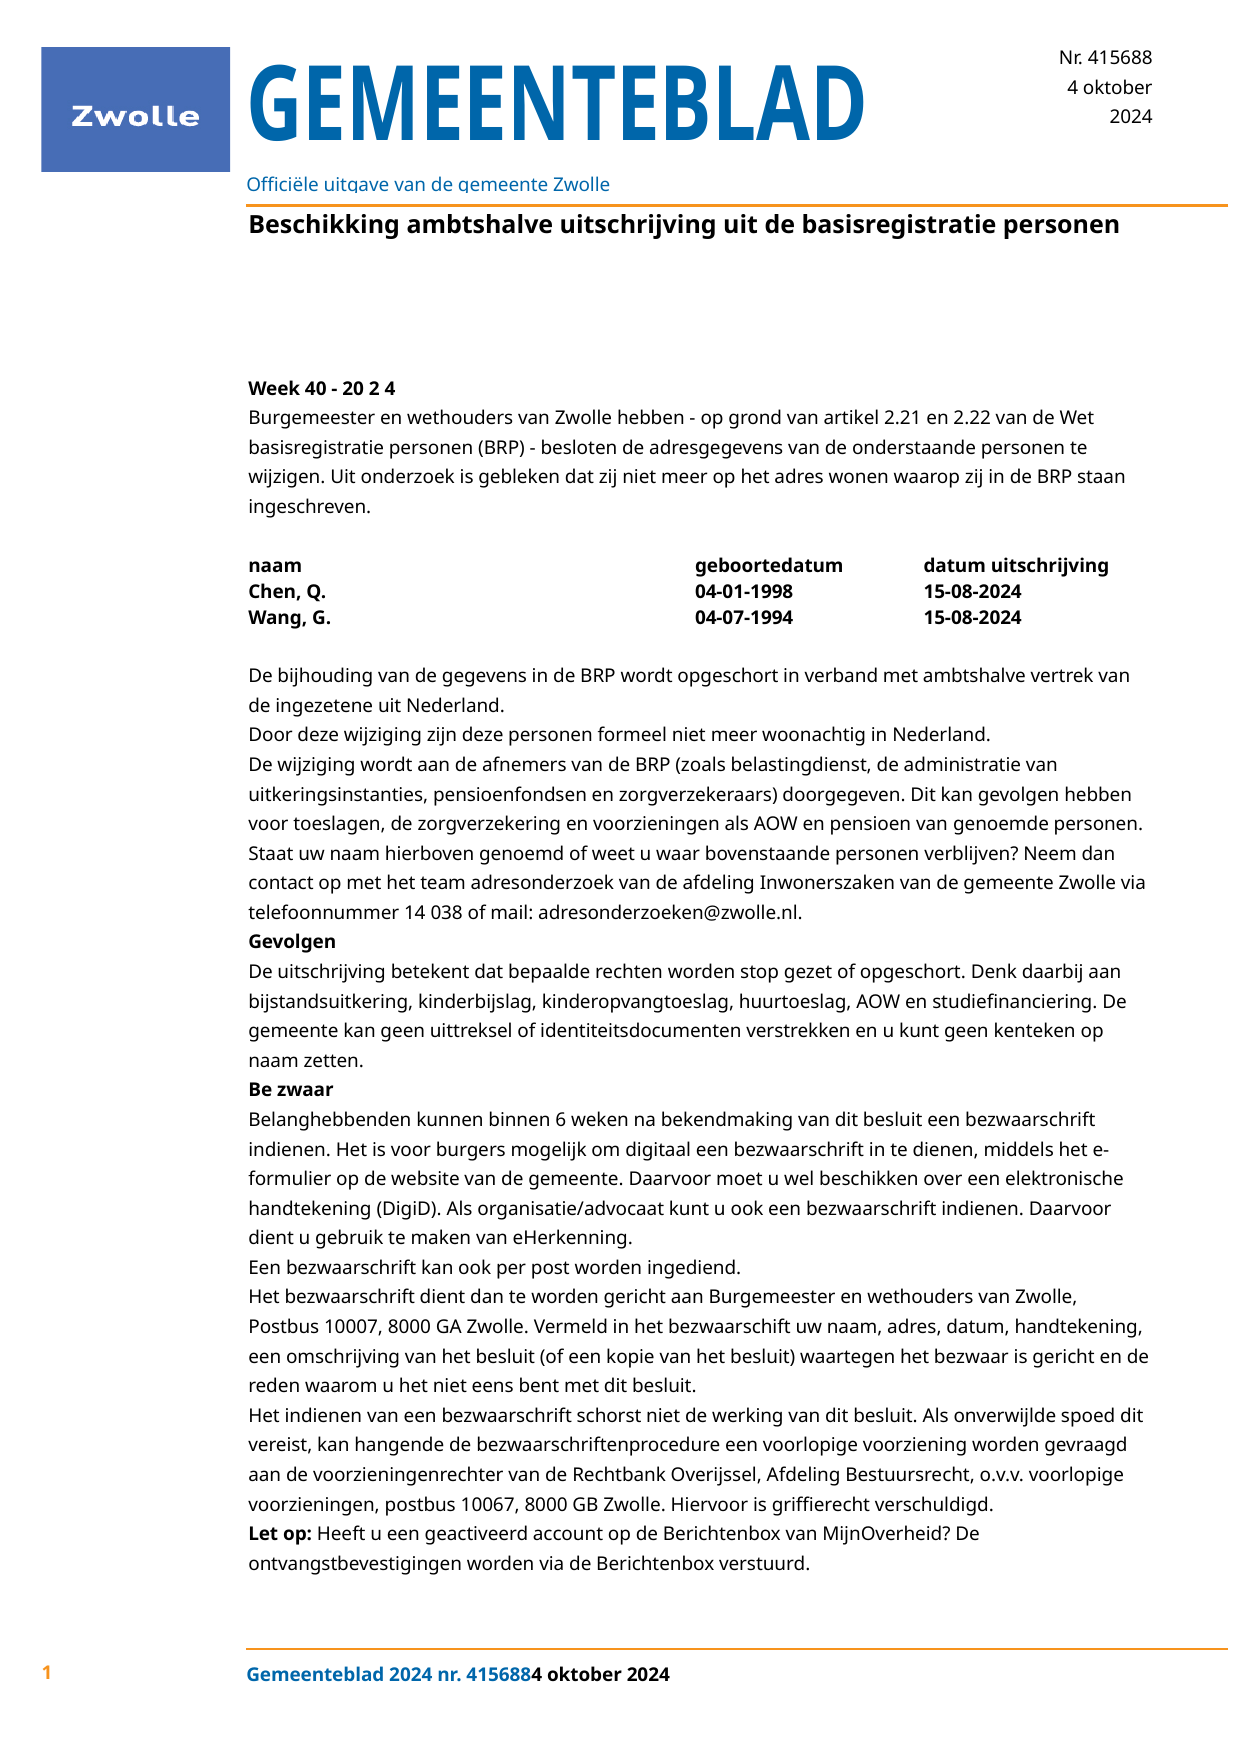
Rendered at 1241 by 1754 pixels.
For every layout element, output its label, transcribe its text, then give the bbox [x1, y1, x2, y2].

table_header naam [248, 553, 695, 578]
text Een bezwaarschrift kan ook per post worden ingediend. [248, 1254, 1152, 1280]
text Gevolgen [248, 929, 1152, 954]
text Be zwaar [248, 1077, 1152, 1102]
table_cell Chen, Q. [248, 578, 695, 604]
text De wijziging wordt aan de afnemers van de BRP (zoals belastingdienst, de administratie van uitkeringsinstanties, pensioenfondsen en zorgverzekeraars) doorgegeven. Dit kan gevolgen hebben voor toeslagen, de zorgverzekering en voorzieningen als AOW en pensioen van genoemde personen. [248, 751, 1152, 836]
text Let op: Heeft u een geactiveerd account op de Berichtenbox van MijnOverheid? De ontvangstbevestigingen worden via de Berichtenbox verstuurd. [248, 1520, 1152, 1576]
text Week 40 - 20 2 4 [248, 375, 1152, 401]
table_cell 15-08-2024 [923, 604, 1152, 630]
table_cell 04-07-1994 [695, 604, 923, 630]
text Door deze wijziging zijn deze personen formeel niet meer woonachtig in Nederland. [248, 722, 1152, 747]
picture [41, 47, 231, 172]
text Staat uw naam hierboven genoemd of weet u waar bovenstaande personen verblijven? Neem dan contact op met het team adresonderzoek van de afdeling Inwonerszaken van de gemeente Zwolle via telefoonnummer 14 038 of mail: adresonderzoeken@zwolle.nl. [248, 840, 1152, 925]
text Burgemeester en wethouders van Zwolle hebben - op grond van artikel 2.21 en 2.22 van de Wet basisregistratie personen (BRP) - besloten de adresgegevens van de onderstaande personen te wijzigen. Uit onderzoek is gebleken dat zij niet meer op het adres wonen waarop zij in de BRP staan ingeschreven. [248, 404, 1152, 519]
text Het indienen van een bezwaarschrift schorst niet de werking van dit besluit. Als onverwijlde spoed dit vereist, kan hangende de bezwaarschriftenprocedure een voorlopige voorziening worden gevraagd aan de voorzieningenrechter van de Rechtbank Overijssel, Afdeling Bestuursrecht, o.v.v. voorlopige voorzieningen, postbus 10067, 8000 GB Zwolle. Hiervoor is griffierecht verschuldigd. [248, 1402, 1152, 1517]
table_header geboortedatum [695, 553, 923, 578]
text De uitschrijving betekent dat bepaalde rechten worden stop gezet of opgeschort. Denk daarbij aan bijstandsuitkering, kinderbijslag, kinderopvangtoeslag, huurtoeslag, AOW en studiefinanciering. De gemeente kan geen uittreksel of identiteitsdocumenten verstrekken en u kunt geen kenteken op naam zetten. [248, 958, 1152, 1073]
table_cell 15-08-2024 [923, 578, 1152, 604]
table_cell Wang, G. [248, 604, 695, 630]
text Het bezwaarschrift dient dan te worden gericht aan Burgemeester en wethouders van Zwolle, Postbus 10007, 8000 GA Zwolle. Vermeld in het bezwaarschift uw naam, adres, datum, handtekening, een omschrijving van het besluit (of een kopie van het besluit) waartegen het bezwaar is gericht en de reden waarom u het niet eens bent met dit besluit. [248, 1284, 1152, 1398]
table_cell 04-01-1998 [695, 578, 923, 604]
table_header datum uitschrijving [923, 553, 1152, 578]
text De bijhouding van de gegevens in de BRP wordt opgeschort in verband met ambtshalve vertrek van de ingezetene uit Nederland. [248, 662, 1152, 718]
text Beschikking ambtshalve uitschrijving uit de basisregistratie personen [248, 207, 1152, 241]
text Belanghebbenden kunnen binnen 6 weken na bekendmaking van dit besluit een bezwaarschrift indienen. Het is voor burgers mogelijk om digitaal een bezwaarschrift in te dienen, middels het e-formulier op de website van de gemeente. Daarvoor moet u wel beschikken over een elektronische handtekening (DigiD). Als organisatie/advocaat kunt u ook een bezwaarschrift indienen. Daarvoor dient u gebruik te maken van eHerkenning. [248, 1106, 1152, 1250]
